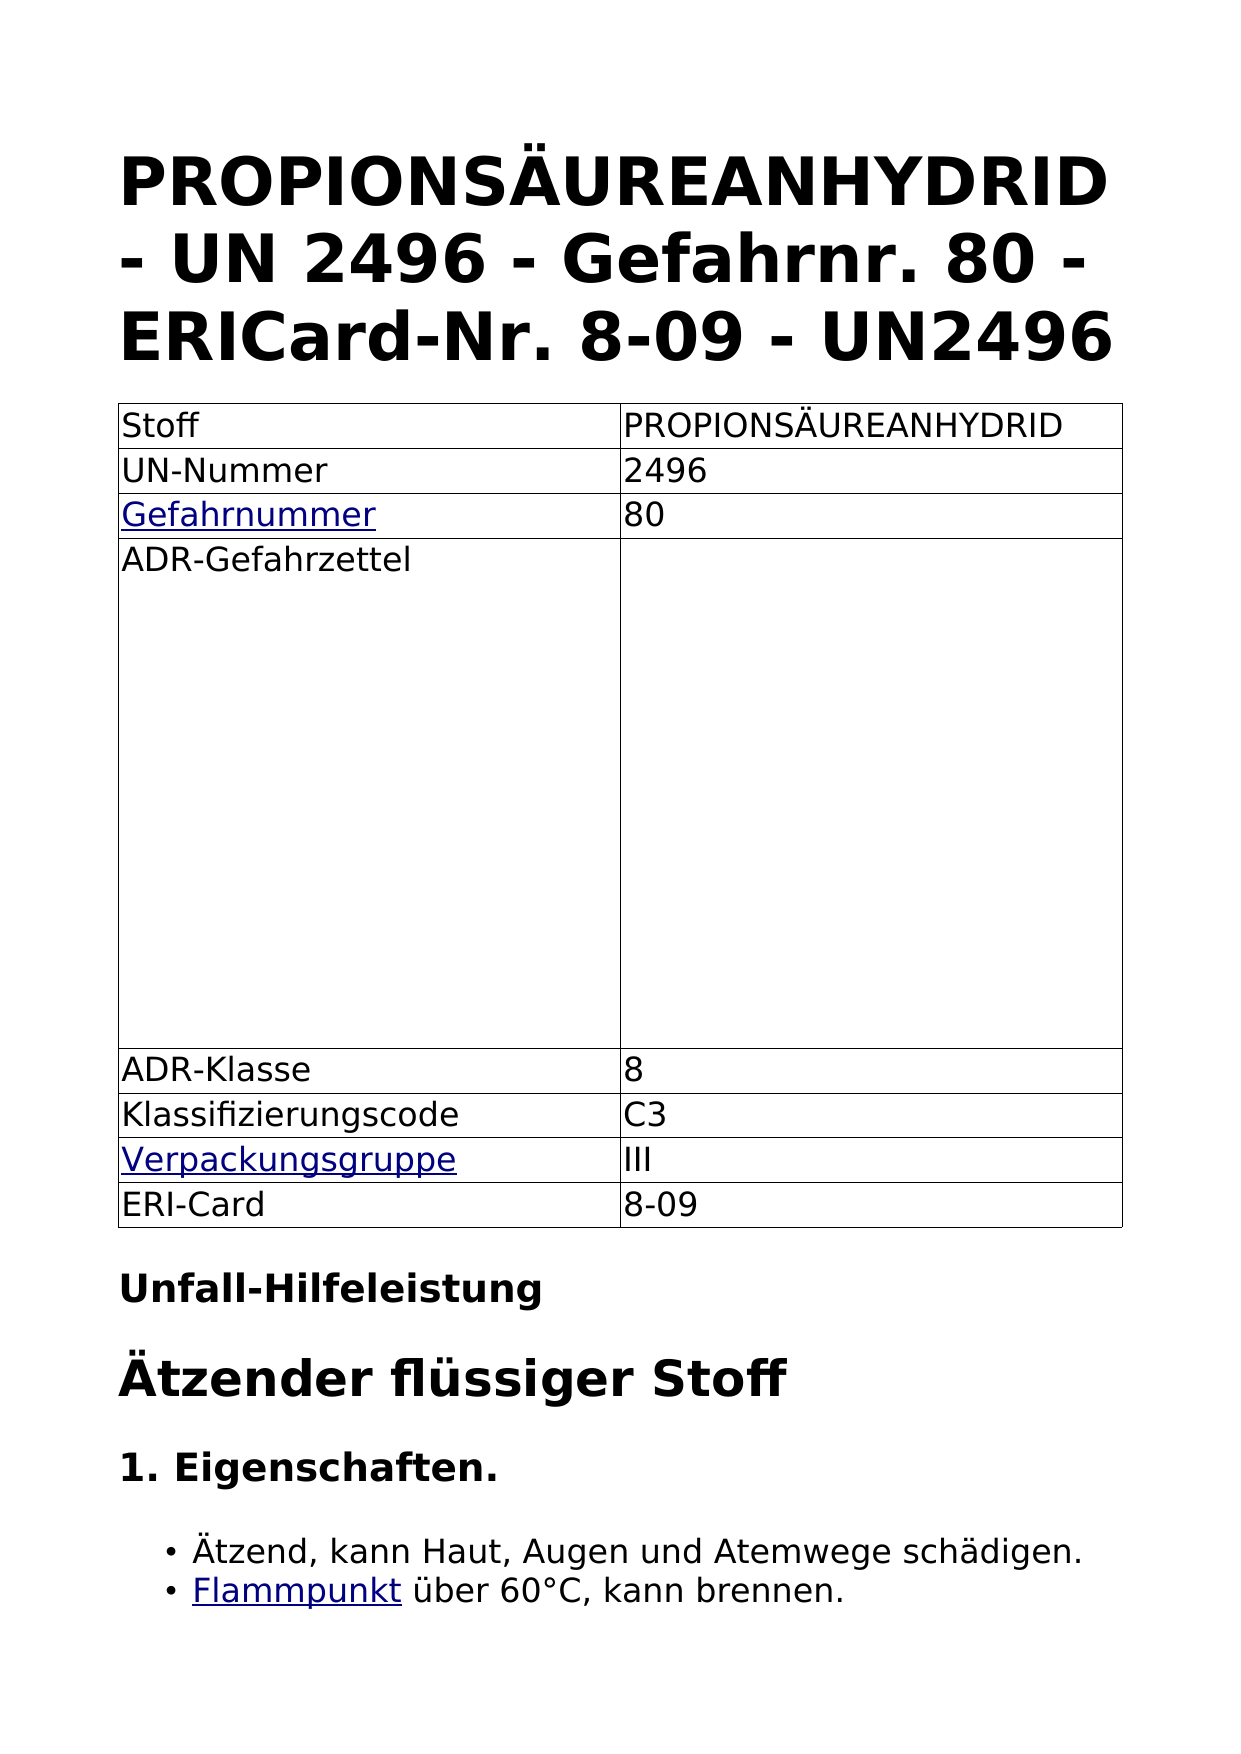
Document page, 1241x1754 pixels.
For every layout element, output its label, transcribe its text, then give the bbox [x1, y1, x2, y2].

table_cell III [621, 1138, 1122, 1182]
table_header Stoff [119, 404, 620, 448]
table_cell Verpackungsgruppe [119, 1138, 620, 1182]
table_cell 8-09 [621, 1183, 1122, 1227]
table_cell Klassifizierungscode [119, 1094, 620, 1137]
table_cell 8 [621, 1049, 1122, 1092]
table_cell C3 [621, 1094, 1122, 1137]
table_cell UN-Nummer [119, 449, 620, 493]
table_cell ERI-Card [119, 1183, 620, 1227]
subtitle Unfall-Hilfeleistung [118, 1267, 1122, 1312]
table_cell ADR-Gefahrzettel [119, 539, 620, 1048]
table_cell [621, 539, 1122, 1048]
table_cell 80 [621, 494, 1122, 538]
list Flammpunkt über 60°C, kann brennen. [177, 1571, 1122, 1610]
table_header PROPIONSÄUREANHYDRID [621, 404, 1122, 448]
table_cell ADR-Klasse [119, 1049, 620, 1092]
subtitle 1. Eigenschaften. [118, 1445, 1122, 1490]
table_cell 2496 [621, 449, 1122, 493]
list Ätzend, kann Haut, Augen und Atemwege schädigen. [177, 1532, 1122, 1571]
subtitle PROPIONSÄUREANHYDRID - UN 2496 - Gefahrnr. 80 - ERICard-Nr. 8-09 - UN2496 [118, 143, 1122, 376]
subtitle Ätzender flüssiger Stoff [118, 1349, 1122, 1408]
table_cell Gefahrnummer [119, 494, 620, 538]
